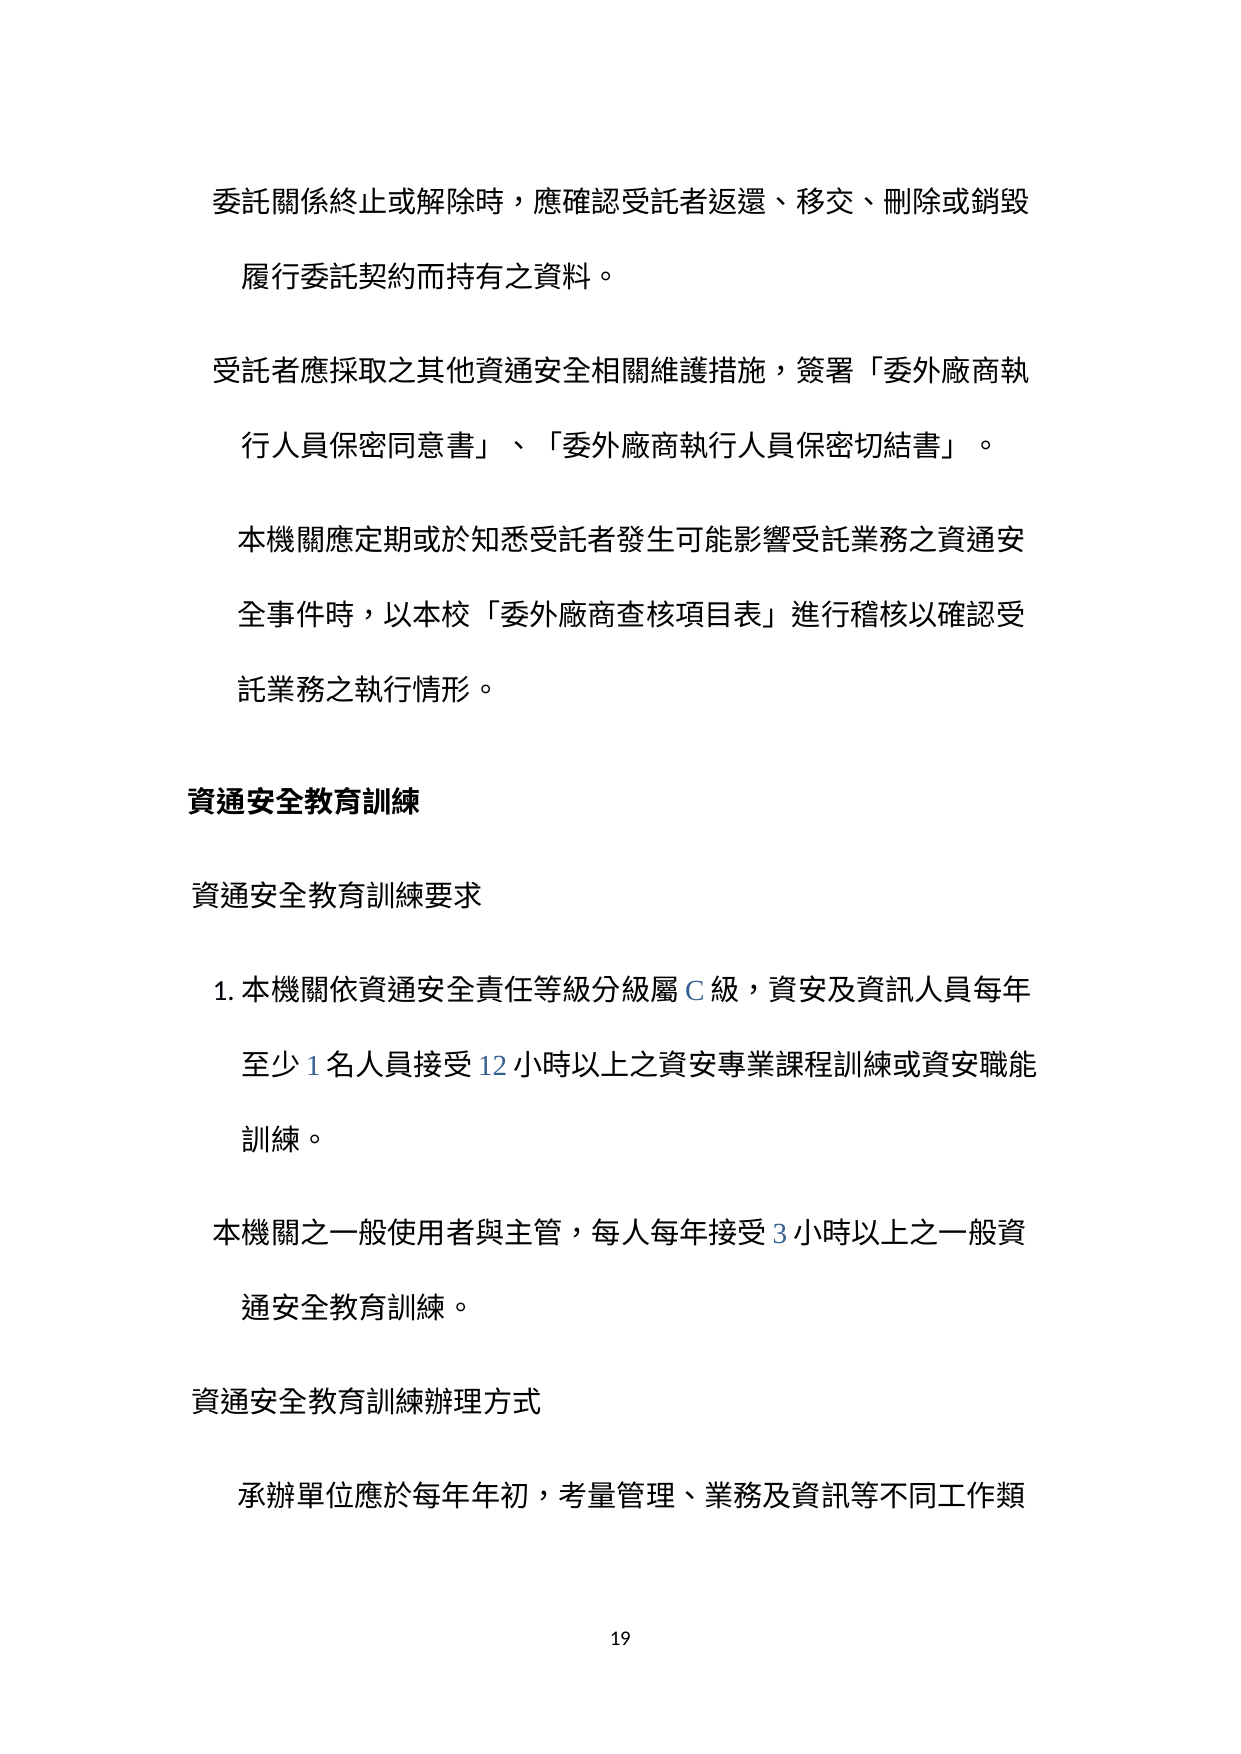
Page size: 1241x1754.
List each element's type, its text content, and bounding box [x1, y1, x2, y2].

subtitle 資通安全教育訓練辦理方式 [191, 1362, 1053, 1437]
list 承辦單位應於每年年初，考量管理、業務及資訊等不同工作類 [237, 1456, 1053, 1531]
list 委託關係終止或解除時，應確認受託者返還、移交、刪除或銷毀履行委託契約而持有之資料。 [212, 162, 1053, 312]
list 本機關之一般使用者與主管，每人每年接受3小時以上之一般資通安全教育訓練。 [212, 1194, 1053, 1344]
list 本機關依資通安全責任等級分級屬C級，資安及資訊人員每年至少1名人員接受12小時以上之資安專業課程訓練或資安職能訓練。 [212, 950, 1053, 1175]
subtitle 資通安全教育訓練 [187, 762, 1053, 837]
list 受託者應採取之其他資通安全相關維護措施，簽署「委外廠商執行人員保密同意書」、「委外廠商執行人員保密切結書」。 [212, 331, 1053, 481]
subtitle 資通安全教育訓練要求 [191, 856, 1053, 931]
list 本機關應定期或於知悉受託者發生可能影響受託業務之資通安全事件時，以本校「委外廠商查核項目表」進行稽核以確認受託業務之執行情形。 [237, 500, 1053, 725]
